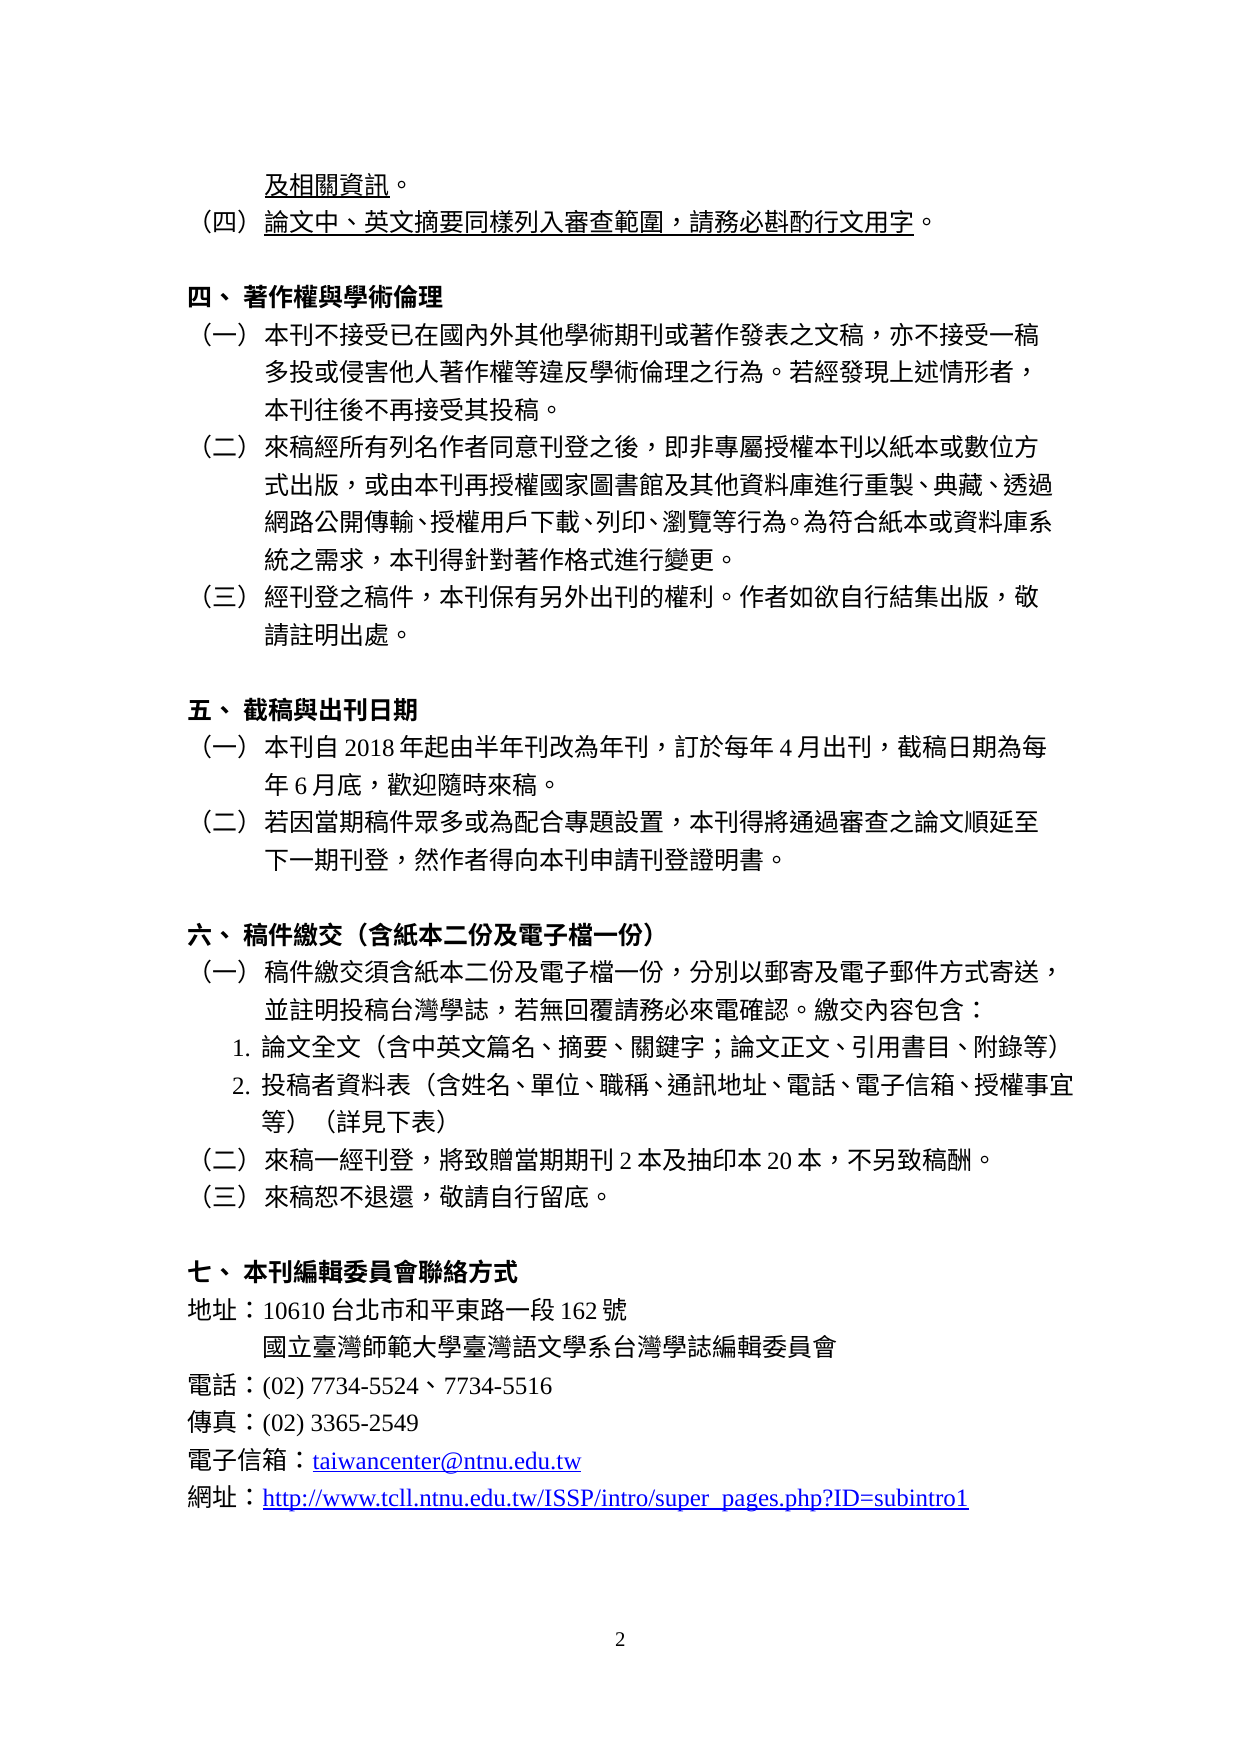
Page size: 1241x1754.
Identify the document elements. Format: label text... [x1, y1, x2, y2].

list 本刊不接受已在國內外其他學術期刊或著作發表之文稿，亦不接受一稿多投或侵害他人著作權等違反學術倫理之行為。若經發現上述情形者，本刊往後不再接受其投稿。 [187, 314, 1053, 427]
text 地址：10610台北市和平東路一段162號 [187, 1289, 1053, 1327]
text 電子信箱：taiwancenter@ntnu.edu.tw [187, 1439, 1053, 1477]
list 來稿恕不退還，敬請自行留底。 [187, 1177, 1053, 1214]
list 論文全文（含中英文篇名、摘要、關鍵字；論文正文、引用書目、附錄等） [232, 1027, 1073, 1064]
text 網址：http://www.tcll.ntnu.edu.tw/ISSP/intro/super_pages.php?ID=subintro1 [187, 1477, 1053, 1514]
text 傳真：(02) 3365-2549 [187, 1402, 1053, 1439]
list 著作權與學術倫理 [187, 277, 1053, 314]
list 來稿經所有列名作者同意刊登之後，即非專屬授權本刊以紙本或數位方式出版，或由本刊再授權國家圖書館及其他資料庫進行重製、典藏、透過網路公開傳輸、授權用戶下載、列印、瀏覽等行為。為符合紙本或資料庫系統之需求，本刊得針對著作格式進行變更。 [187, 427, 1053, 577]
list 論文中、英文摘要同樣列入審查範圍，請務必斟酌行文用字。 [187, 202, 1053, 239]
list 本刊編輯委員會聯絡方式 [187, 1252, 1053, 1289]
list 若因當期稿件眾多或為配合專題設置，本刊得將通過審查之論文順延至下一期刊登，然作者得向本刊申請刊登證明書。 [187, 802, 1053, 877]
list 本刊自2018年起由半年刊改為年刊，訂於每年4月出刊，截稿日期為每年6月底，歡迎隨時來稿。 [187, 727, 1053, 802]
list 截稿與出刊日期 [187, 689, 1053, 727]
text 電話：(02) 7734-5524、7734-5516 [187, 1364, 1053, 1402]
list 稿件繳交（含紙本二份及電子檔一份） [187, 914, 1053, 952]
list 及相關資訊。 [193, 164, 1053, 202]
text 國立臺灣師範大學臺灣語文學系台灣學誌編輯委員會 [262, 1327, 1053, 1364]
list 來稿一經刊登，將致贈當期期刊2本及抽印本20本，不另致稿酬。 [187, 1139, 1053, 1177]
list 投稿者資料表（含姓名、單位、職稱、通訊地址、電話、電子信箱、授權事宜等）（詳見下表） [232, 1064, 1073, 1139]
list 稿件繳交須含紙本二份及電子檔一份，分別以郵寄及電子郵件方式寄送，並註明投稿台灣學誌，若無回覆請務必來電確認。繳交內容包含： [187, 952, 1053, 1027]
list 經刊登之稿件，本刊保有另外出刊的權利。作者如欲自行結集出版，敬請註明出處。 [187, 577, 1053, 652]
